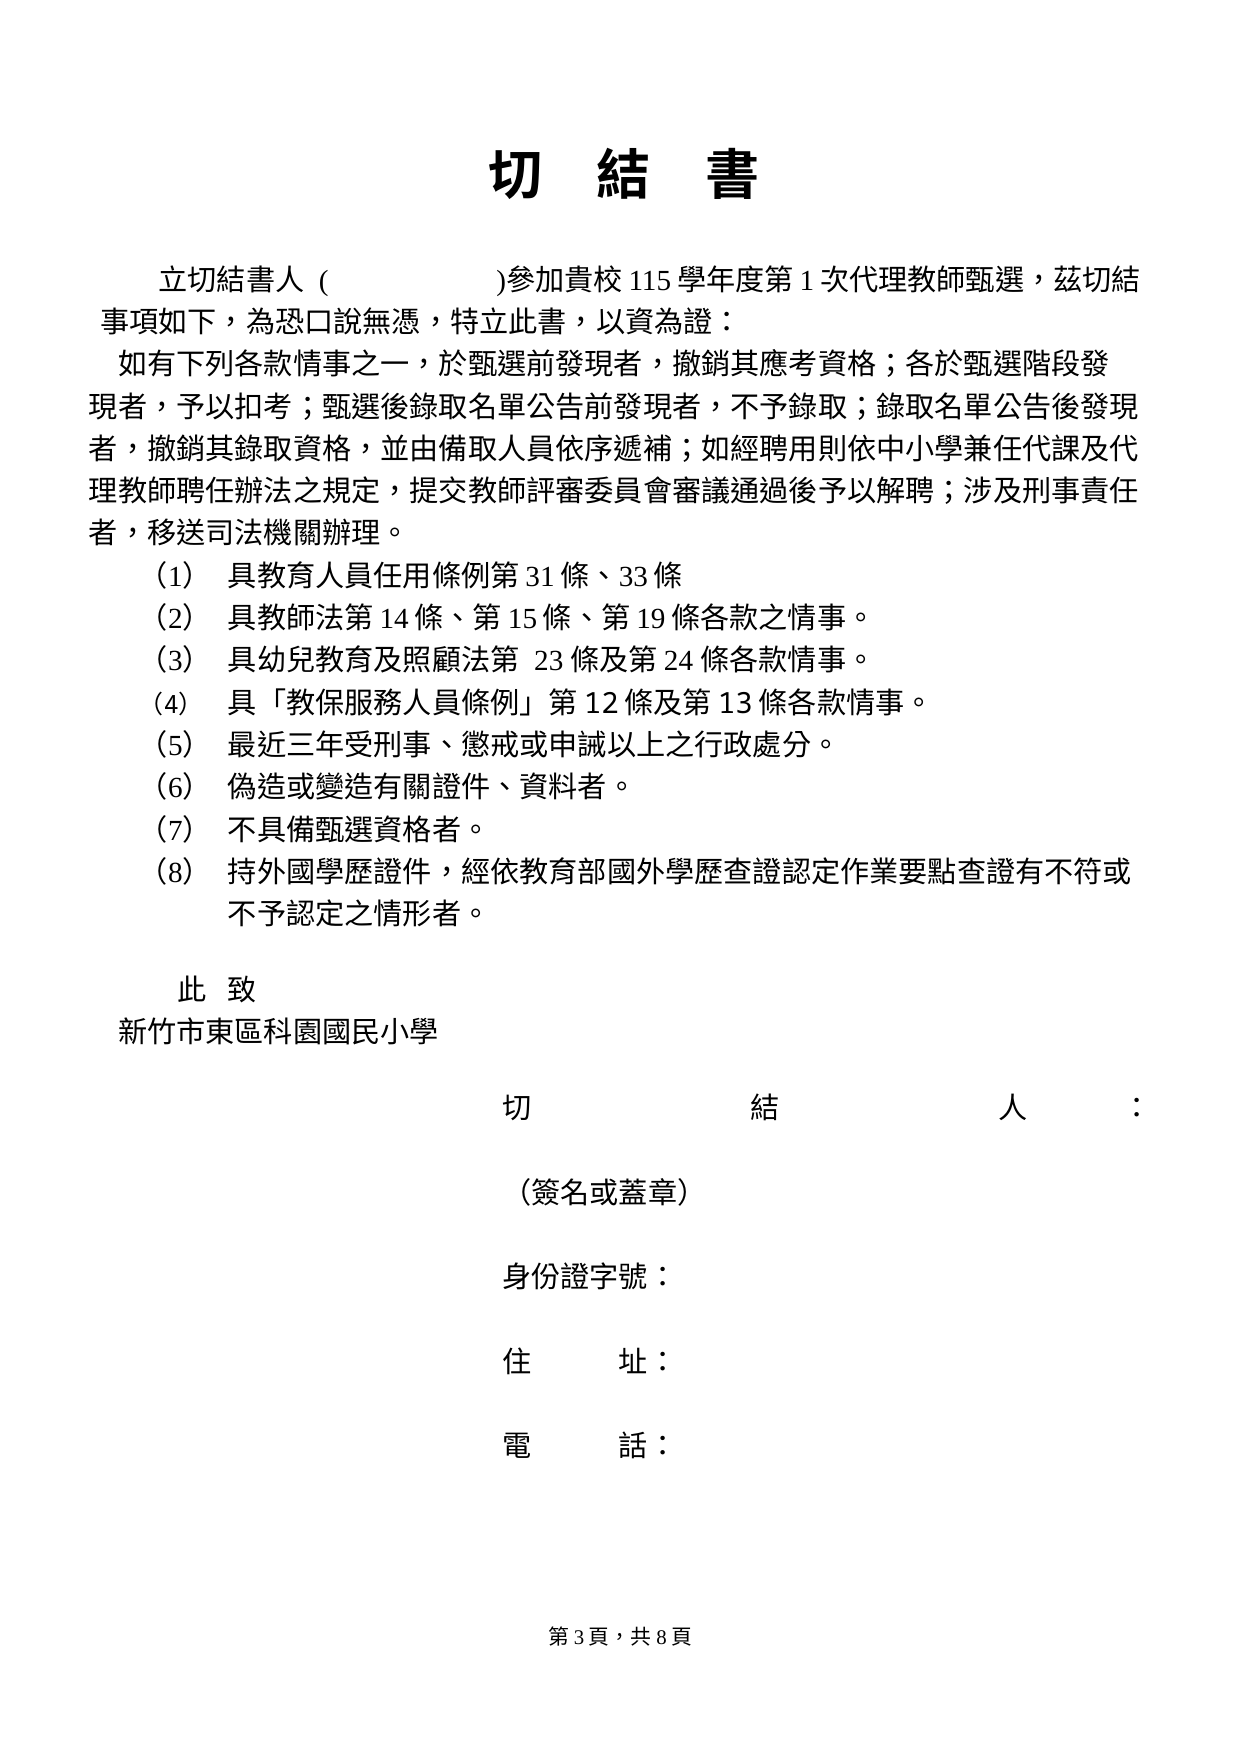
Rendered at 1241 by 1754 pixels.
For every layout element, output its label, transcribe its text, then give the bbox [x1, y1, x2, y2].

subtitle 現者，予以扣考；甄選後錄取名單公告前發現者，不予錄取；錄取名單公告後發現 [89, 383, 1152, 425]
subtitle 住 址： [502, 1338, 1152, 1381]
subtitle 立切結書人 ( )參加貴校115學年度第1次代理教師甄選，茲切結事項如下，為恐口說無憑，特立此書，以資為證： [100, 256, 1152, 341]
subtitle 新竹市東區科園國民小學 [89, 1009, 1152, 1051]
subtitle 者，移送司法機關辦理。 [89, 510, 1152, 552]
list 具教育人員任用條例第31條、33條 [139, 552, 1152, 594]
list 具幼兒教育及照顧法第 23 條及第24 條各款情事。 [139, 637, 1152, 679]
list 具教師法第14條、第15條、第19條各款之情事。 [139, 594, 1152, 637]
subtitle 理教師聘任辦法之規定，提交教師評審委員會審議通過後予以解聘；涉及刑事責任 [89, 468, 1152, 510]
list 偽造或變造有關證件、資料者。 [139, 764, 1152, 806]
list 持外國學歷證件，經依教育部國外學歷查證認定作業要點查證有不符或不予認定之情形者。 [139, 848, 1152, 933]
text 切 結 書 [89, 98, 1152, 223]
subtitle 切 結 人： （簽名或蓋章） [502, 1085, 1152, 1212]
subtitle 此致 [177, 967, 1152, 1009]
subtitle 者，撤銷其錄取資格，並由備取人員依序遞補；如經聘用則依中小學兼任代課及代 [89, 425, 1152, 468]
list 具「教保服務人員條例」第12條及第13條各款情事。 [139, 679, 1152, 722]
list 最近三年受刑事、懲戒或申誡以上之行政處分。 [139, 722, 1152, 764]
subtitle 身份證字號： [502, 1254, 1152, 1296]
subtitle 電 話： [502, 1423, 1152, 1465]
list 不具備甄選資格者。 [139, 806, 1152, 848]
subtitle 如有下列各款情事之一，於甄選前發現者，撤銷其應考資格；各於甄選階段發 [89, 341, 1152, 383]
